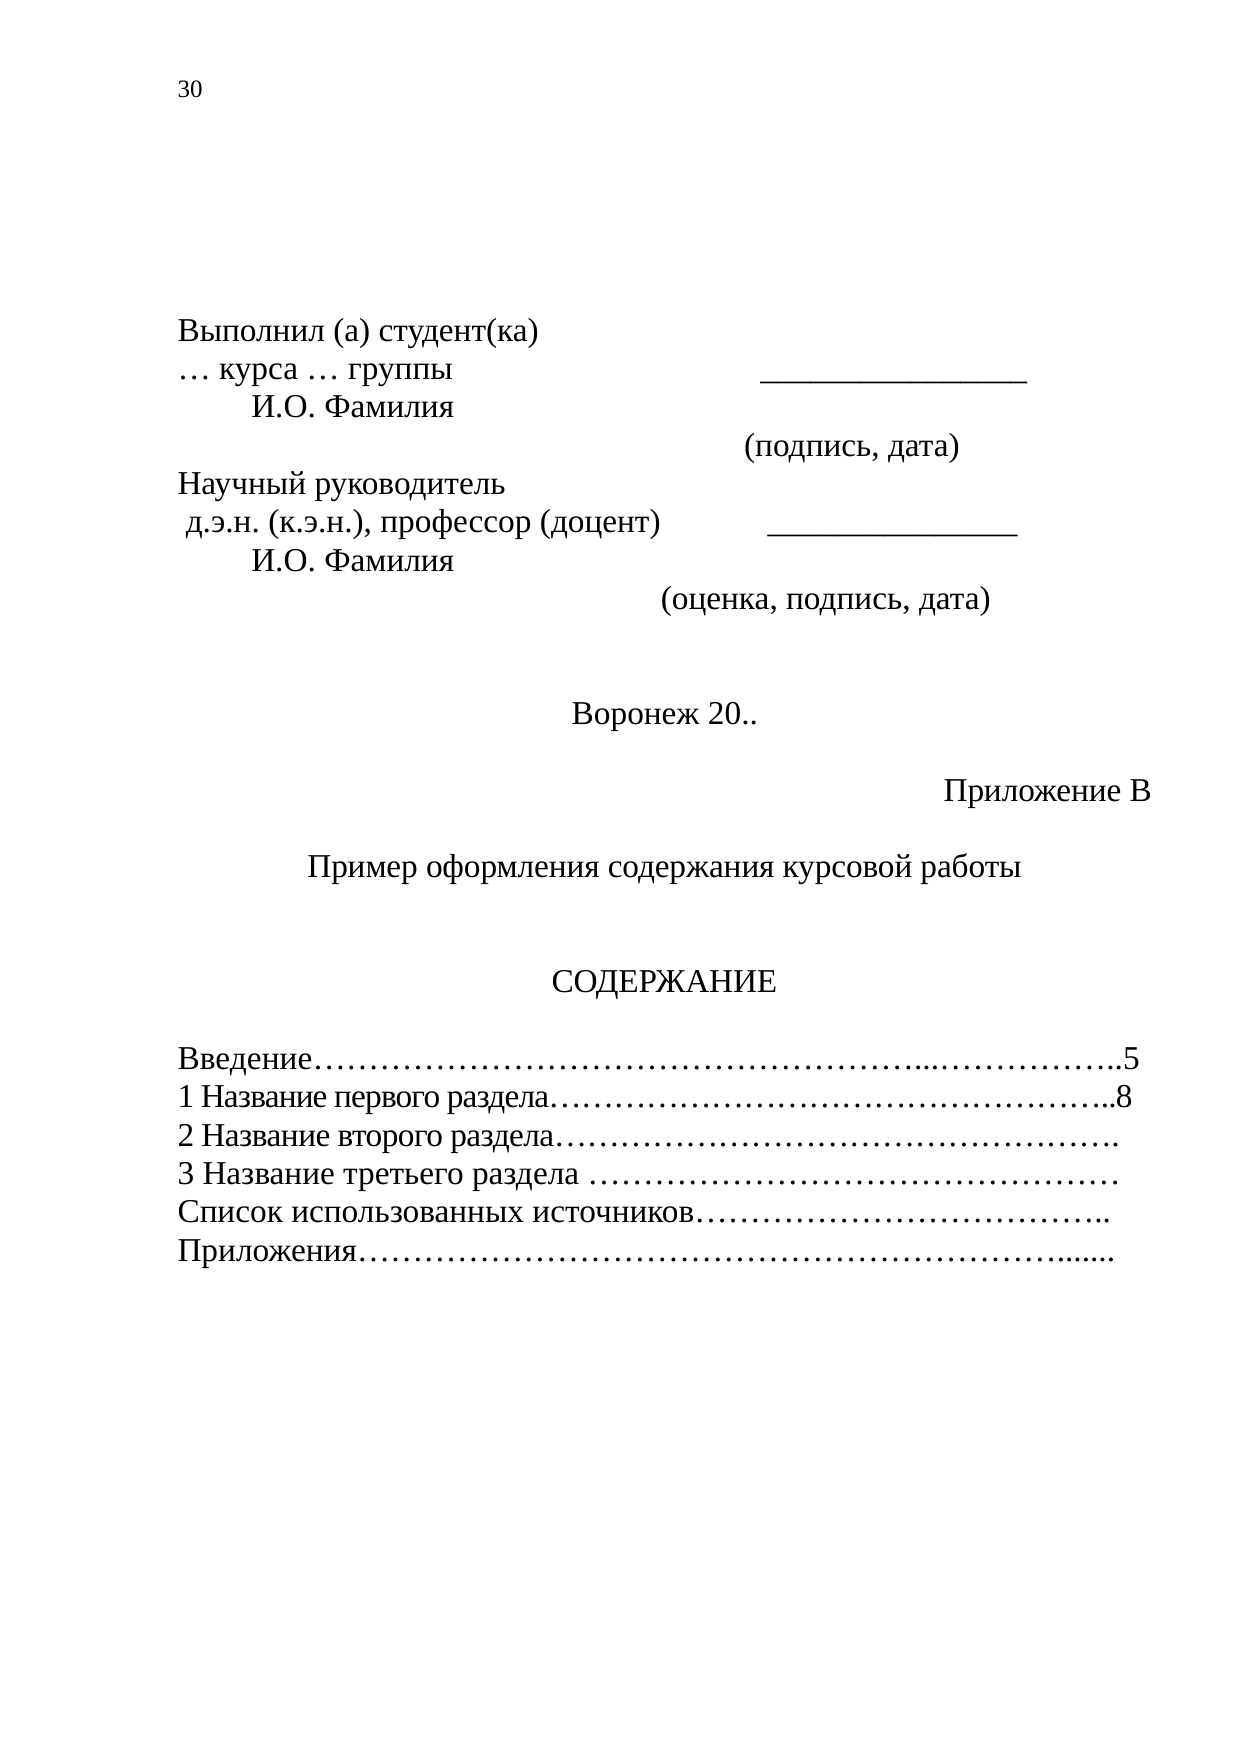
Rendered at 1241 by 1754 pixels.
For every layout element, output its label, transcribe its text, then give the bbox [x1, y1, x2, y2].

text Приложения………………………………………………………....... [177, 1230, 1152, 1268]
text д.э.н. (к.э.н.), профессор (доцент) _______________ И.О. Фамилия [177, 501, 1152, 578]
text Список использованных источников……………………………….. [177, 1191, 1152, 1230]
text Выполнил (а) студент(ка) [177, 310, 1152, 348]
text … курса … группы ________________ И.О. Фамилия [177, 348, 1152, 425]
text Пример оформления содержания курсовой работы [177, 846, 1152, 885]
text Научный руководитель [177, 463, 1152, 501]
text (оценка, подпись, дата) [177, 578, 1152, 616]
text 1 Название первого раздела……………………………………………..8 [177, 1076, 1152, 1115]
text 3 Название третьего раздела ………………………………………… [177, 1153, 1152, 1191]
text 2 Название второго раздела……………………………………………. [177, 1115, 1152, 1153]
text (подпись, дата) [177, 425, 1152, 463]
text Воронеж 20.. [177, 693, 1152, 731]
text Введение………………………………………………...……………..5 [177, 1038, 1152, 1076]
text Приложение В [177, 770, 1152, 808]
text СОДЕРЖАНИЕ [177, 961, 1152, 1000]
